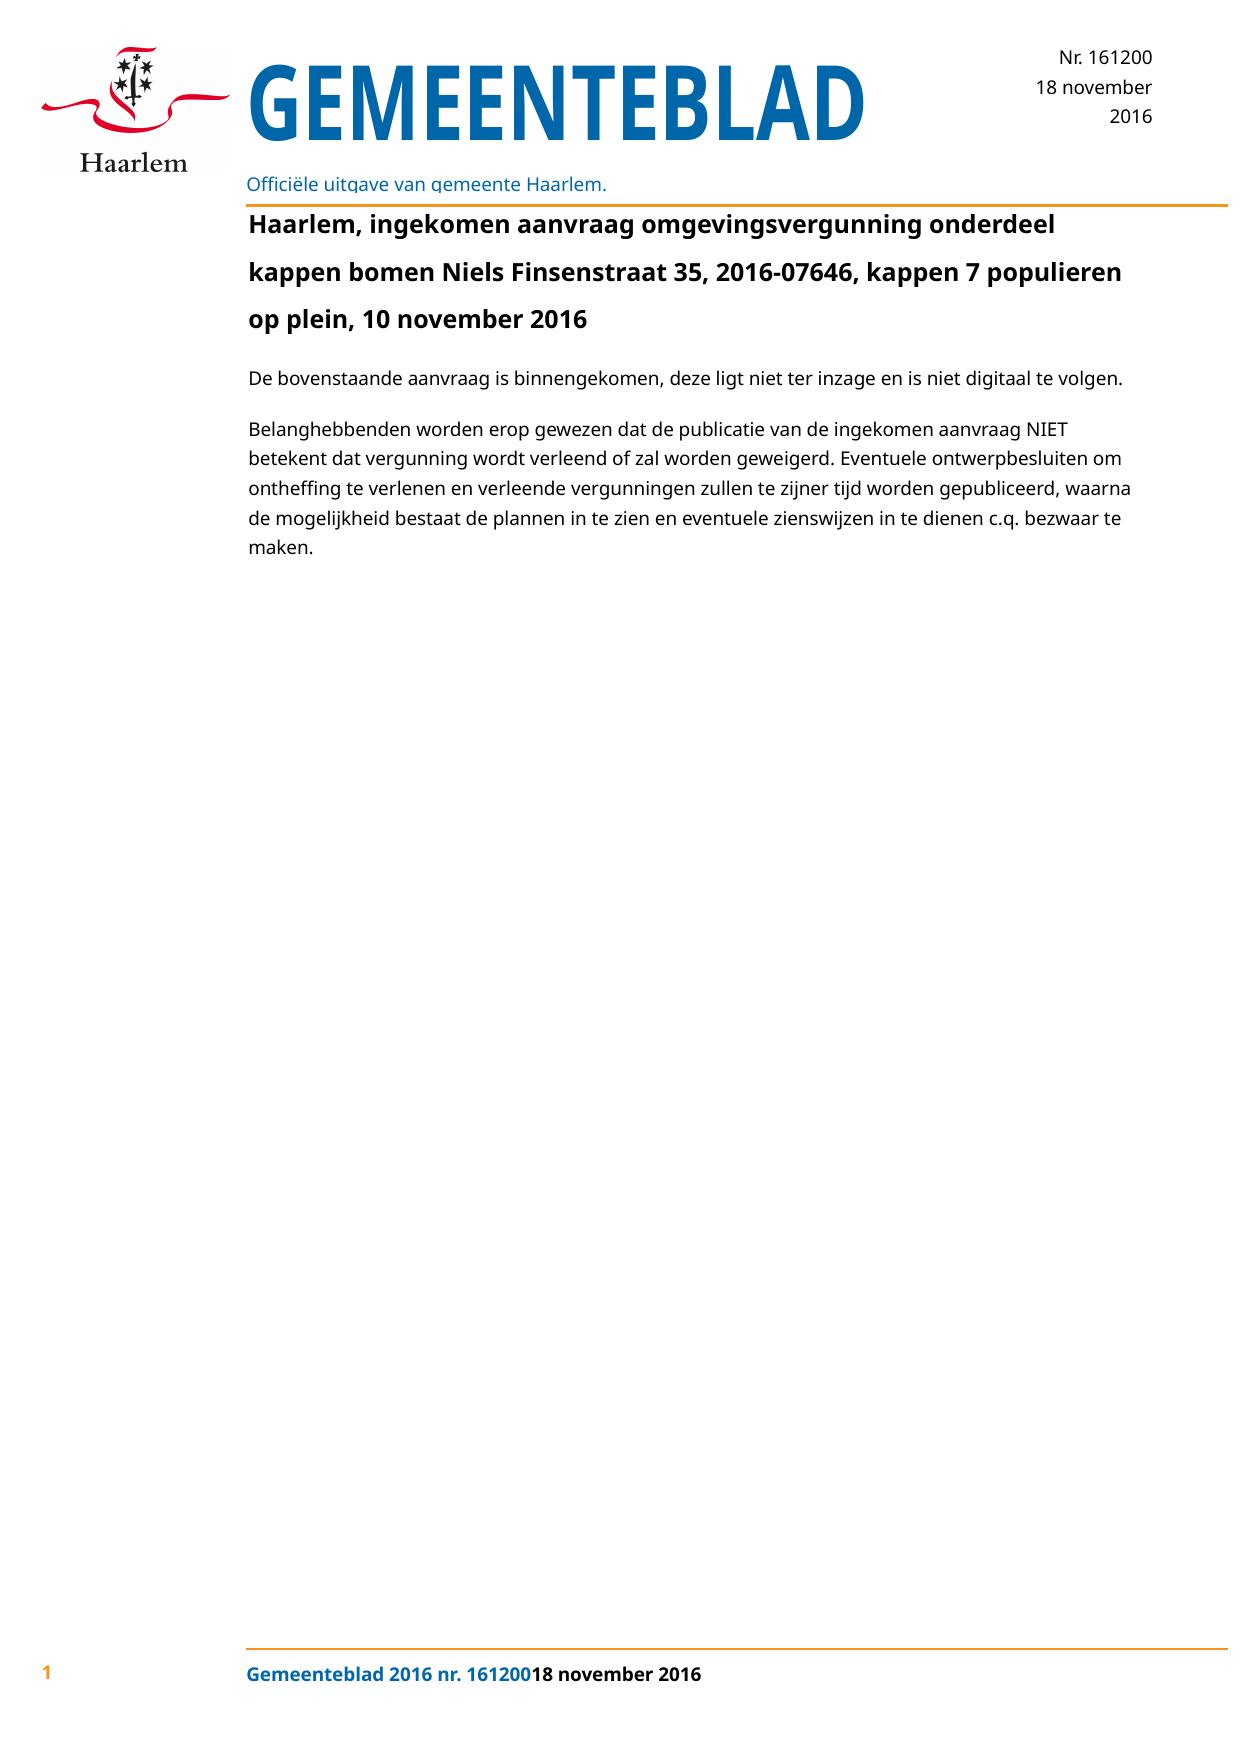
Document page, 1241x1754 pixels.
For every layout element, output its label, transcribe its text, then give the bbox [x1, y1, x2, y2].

picture [41, 47, 231, 172]
text Belanghebbenden worden erop gewezen dat de publicatie van de ingekomen aanvraag NIET betekent dat vergunning wordt verleend of zal worden geweigerd. Eventuele ontwerpbesluiten om ontheffing te verlenen en verleende vergunningen zullen te zijner tijd worden gepubliceerd, waarna de mogelijkheid bestaat de plannen in te zien en eventuele zienswijzen in te dienen c.q. bezwaar te maken. [248, 416, 1152, 560]
text De bovenstaande aanvraag is binnengekomen, deze ligt niet ter inzage en is niet digitaal te volgen. [248, 366, 1152, 391]
text Haarlem, ingekomen aanvraag omgevingsvergunning onderdeel kappen bomen Niels Finsenstraat 35, 2016-07646, kappen 7 populieren op plein, 10 november 2016 [248, 207, 1152, 336]
